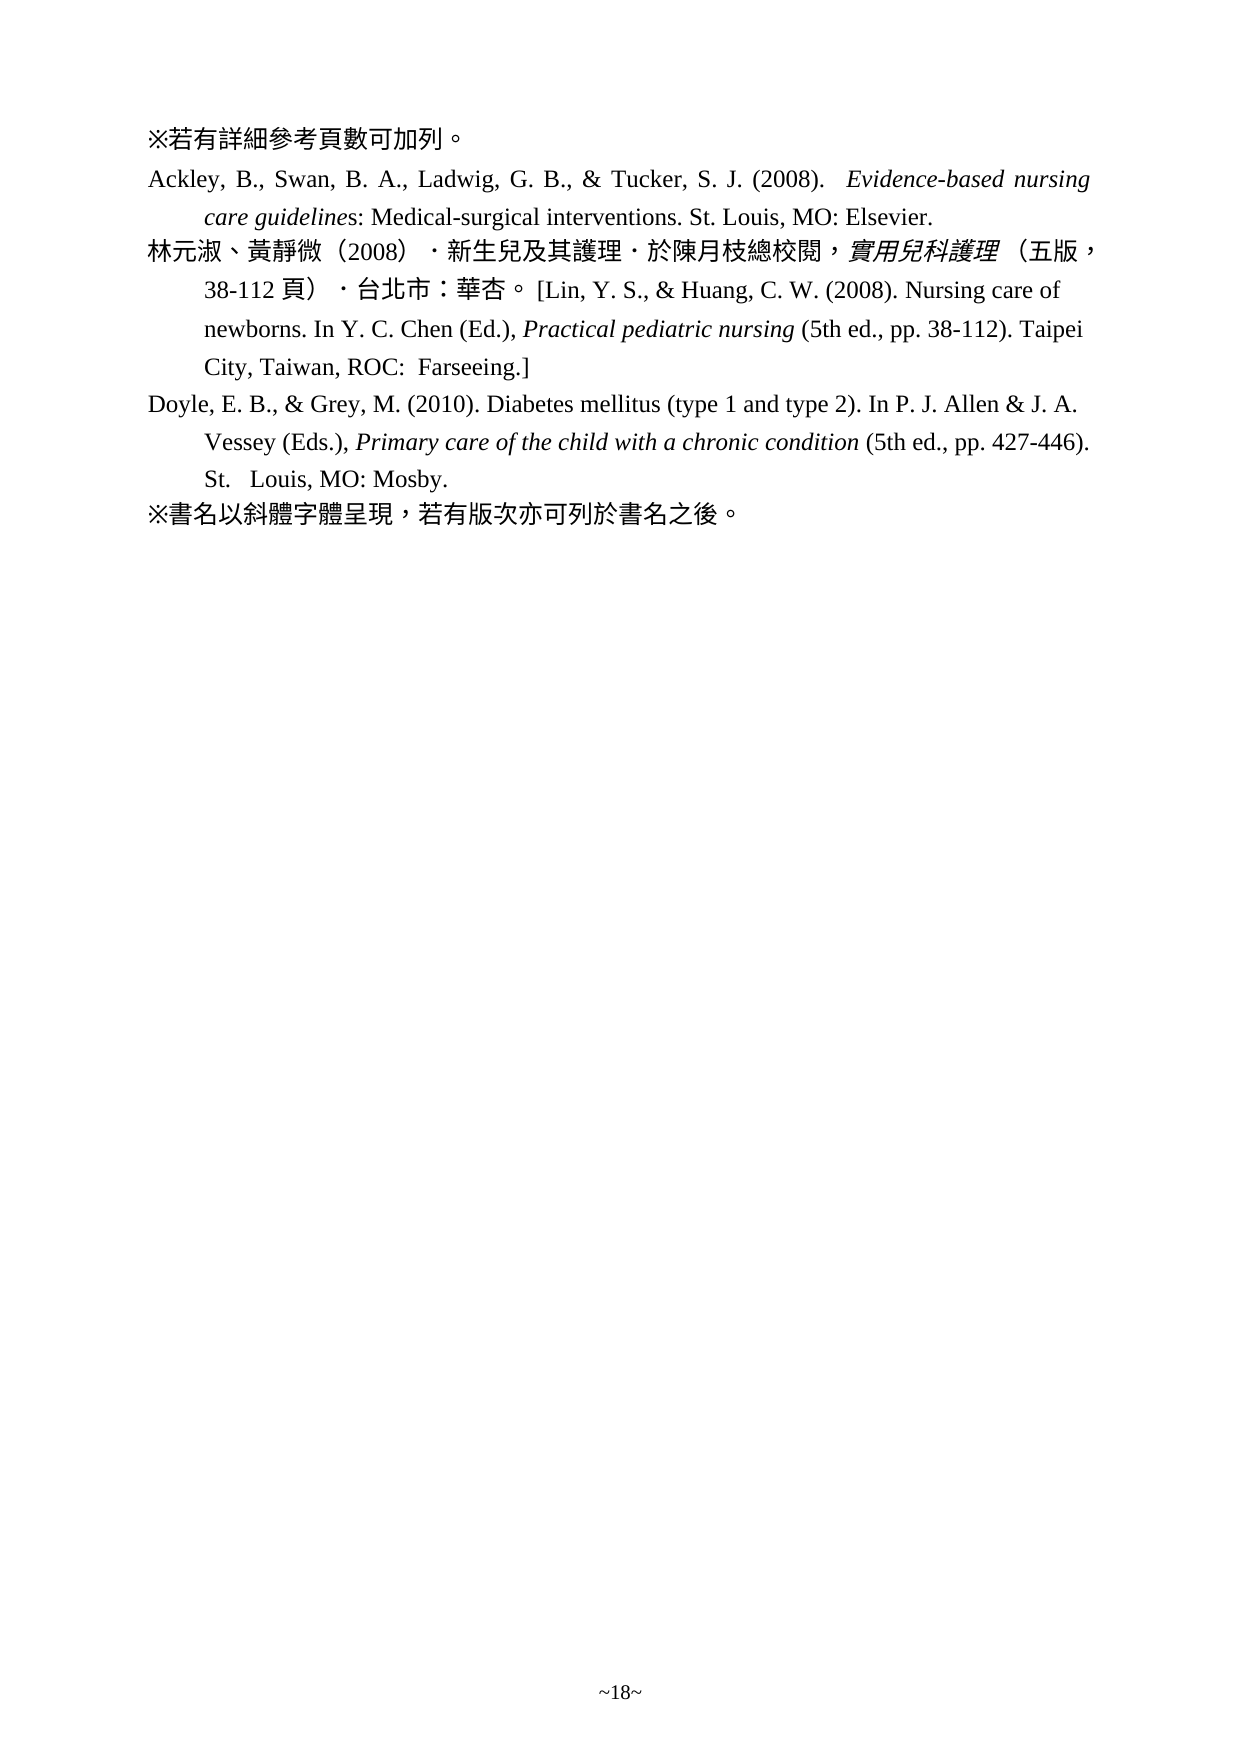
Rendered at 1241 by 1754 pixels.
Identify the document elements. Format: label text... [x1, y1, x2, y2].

text 林元淑、黃靜微（2008）．新生兒及其護理．於陳月枝總校閱，實用兒科護理 （五版，38-112 頁）．台北市：華杏。 [Lin, Y. S., & Huang, C. W. (2008). Nursing care of newborns. In Y. C. Chen (Ed.), Practical pediatric nursing (5th ed., pp. 38-112). Taipei City, Taiwan, ROC: Farseeing.] [148, 231, 1092, 381]
text ※若有詳細參考頁數可加列。 [148, 118, 1092, 156]
text ※書名以斜體字體呈現，若有版次亦可列於書名之後。 [148, 493, 1092, 531]
text Ackley, B., Swan, B. A., Ladwig, G. B., & Tucker, S. J. (2008). Evidence-based nursing care guidelines: Medical-surgical interventions. St. Louis, MO: Elsevier. [148, 156, 1092, 231]
text Doyle, E. B., & Grey, M. (2010). Diabetes mellitus (type 1 and type 2). In P. J. Allen & J. A. Vessey (Eds.), Primary care of the child with a chronic condition (5th ed., pp. 427-446). St. Louis, MO: Mosby. [148, 381, 1092, 493]
